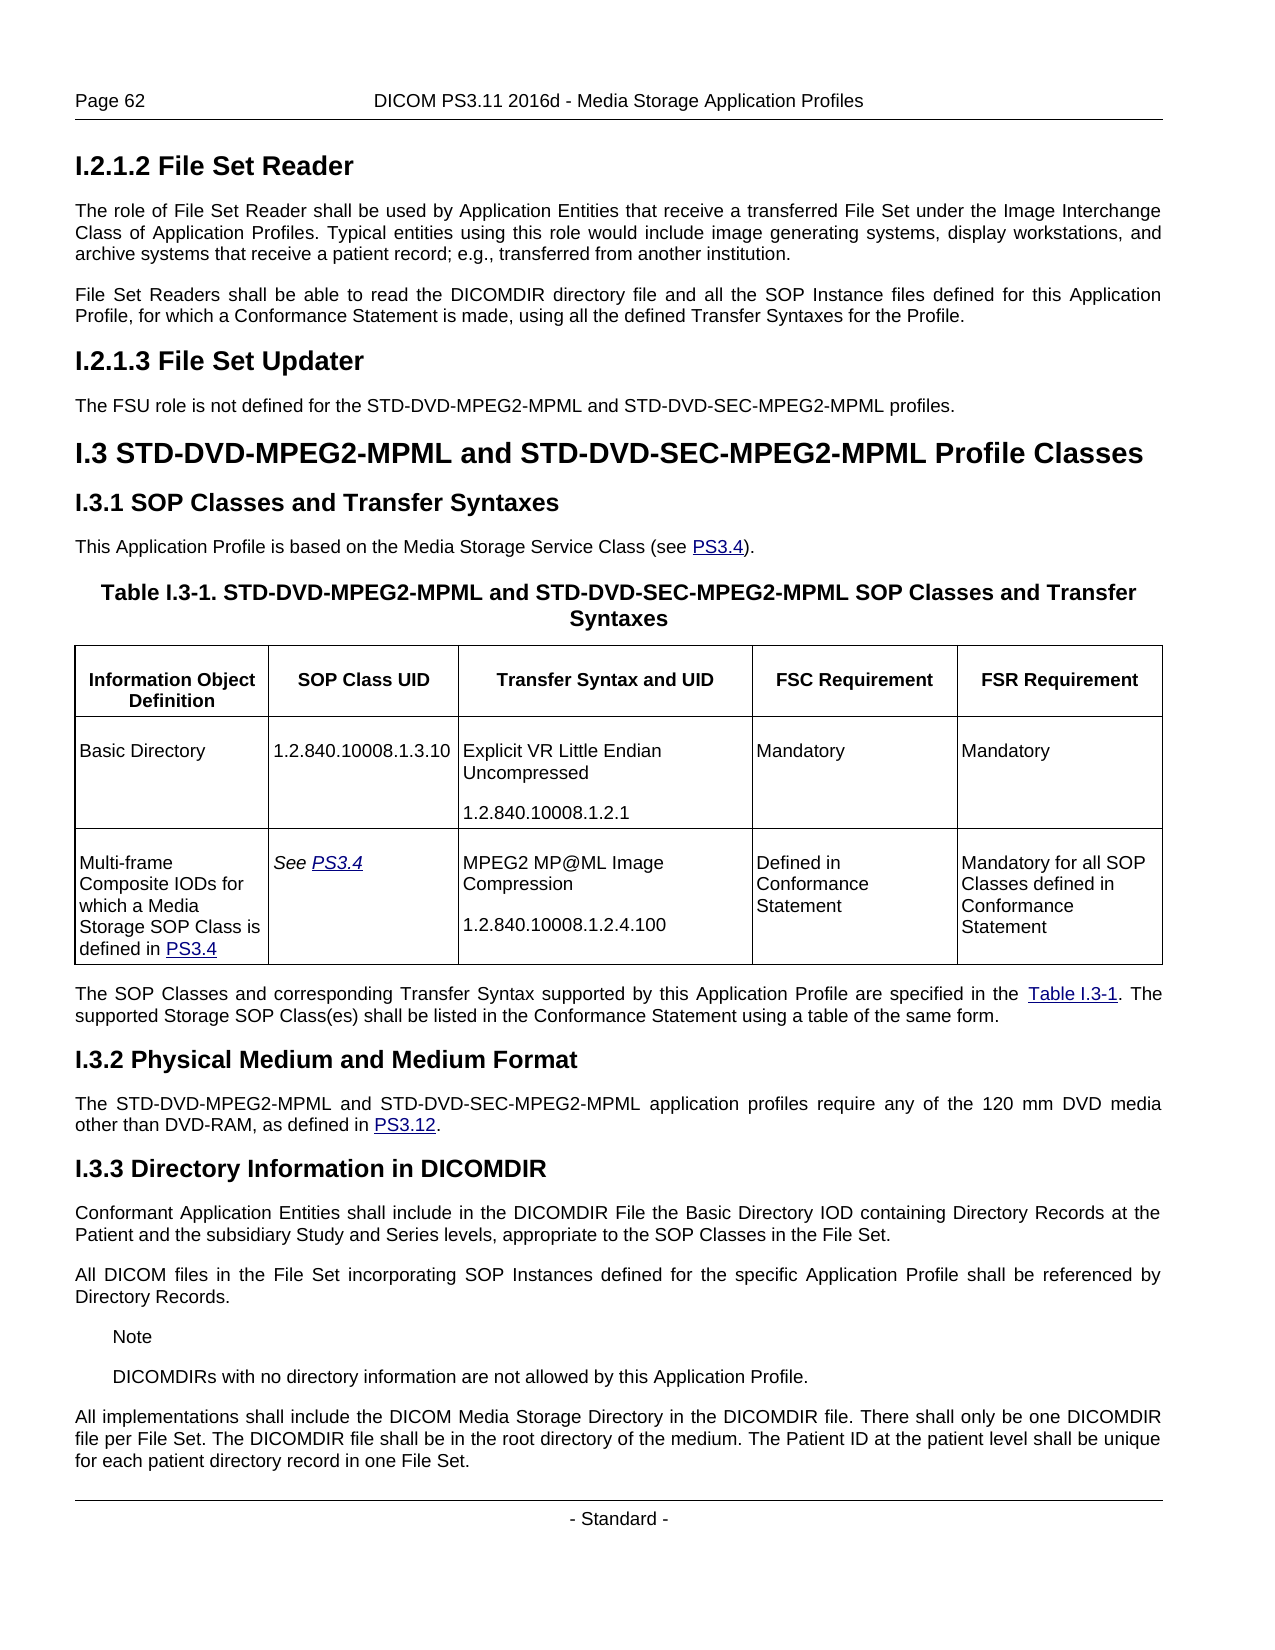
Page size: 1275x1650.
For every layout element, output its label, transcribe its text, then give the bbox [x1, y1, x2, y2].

table_cell Basic Directory [76, 717, 268, 827]
text I.2.1.3 File Set Updater [75, 345, 1162, 377]
table_header Information Object Definition [76, 646, 268, 716]
table_header SOP Class UID [269, 646, 458, 716]
table_cell Mandatory for all SOP Classes defined in Conformance Statement [958, 829, 1162, 963]
text I.2.1.2 File Set Reader [75, 150, 1162, 181]
table_cell Explicit VR Little Endian Uncompressed 1.2.840.10008.1.2.1 [459, 717, 752, 827]
table_header FSC Requirement [753, 646, 957, 716]
text DICOMDIRs with no directory information are not allowed by this Application Profile. [112, 1366, 1125, 1388]
text Table I.3-1. STD-DVD-MPEG2-MPML and STD-DVD-SEC-MPEG2-MPML SOP Classes and Transfer Syntaxes [75, 579, 1162, 631]
text All implementations shall include the DICOM Media Storage Directory in the DICOMDIR file. There shall only be one DICOMDIR file per File Set. The DICOMDIR file shall be in the root directory of the medium. The Patient ID at the patient level shall be unique for each patient directory record in one File Set. [75, 1406, 1162, 1471]
text Conformant Application Entities shall include in the DICOMDIR File the Basic Directory IOD containing Directory Records at the Patient and the subsidiary Study and Series levels, appropriate to the SOP Classes in the File Set. [75, 1202, 1162, 1245]
text I.3.2 Physical Medium and Medium Format [75, 1045, 1162, 1074]
text This Application Profile is based on the Media Storage Service Class (see PS3.4). [75, 535, 1162, 557]
text Note [112, 1326, 1125, 1347]
table_cell See PS3.4 [269, 829, 458, 963]
text I.3.3 Directory Information in DICOMDIR [75, 1154, 1162, 1183]
table_cell Mandatory [753, 717, 957, 827]
text The STD-DVD-MPEG2-MPML and STD-DVD-SEC-MPEG2-MPML application profiles require any of the 120 mm DVD media other than DVD-RAM, as defined in PS3.12. [75, 1093, 1162, 1136]
table_header Transfer Syntax and UID [459, 646, 752, 716]
table_cell MPEG2 MP@ML Image Compression 1.2.840.10008.1.2.4.100 [459, 829, 752, 963]
text The role of File Set Reader shall be used by Application Entities that receive a transferred File Set under the Image Interchange Class of Application Profiles. Typical entities using this role would include image generating systems, display workstations, and archive systems that receive a patient record; e.g., transferred from another institution. [75, 200, 1162, 265]
table_cell Multi-frame Composite IODs for which a Media Storage SOP Class is defined in PS3.4 [76, 829, 268, 963]
text The FSU role is not defined for the STD-DVD-MPEG2-MPML and STD-DVD-SEC-MPEG2-MPML profiles. [75, 395, 1162, 417]
text The SOP Classes and corresponding Transfer Syntax supported by this Application Profile are specified in the Table I.3-1. The supported Storage SOP Class(es) shall be listed in the Conformance Statement using a table of the same form. [75, 983, 1162, 1026]
text I.3 STD-DVD-MPEG2-MPML and STD-DVD-SEC-MPEG2-MPML Profile Classes [75, 436, 1162, 469]
table_cell 1.2.840.10008.1.3.10 [269, 717, 458, 827]
table_cell Mandatory [958, 717, 1162, 827]
text I.3.1 SOP Classes and Transfer Syntaxes [75, 488, 1162, 517]
text All DICOM files in the File Set incorporating SOP Instances defined for the specific Application Profile shall be referenced by Directory Records. [75, 1264, 1162, 1307]
table_header FSR Requirement [958, 646, 1162, 716]
text File Set Readers shall be able to read the DICOMDIR directory file and all the SOP Instance files defined for this Application Profile, for which a Conformance Statement is made, using all the defined Transfer Syntaxes for the Profile. [75, 283, 1162, 327]
table_cell Defined in Conformance Statement [753, 829, 957, 963]
